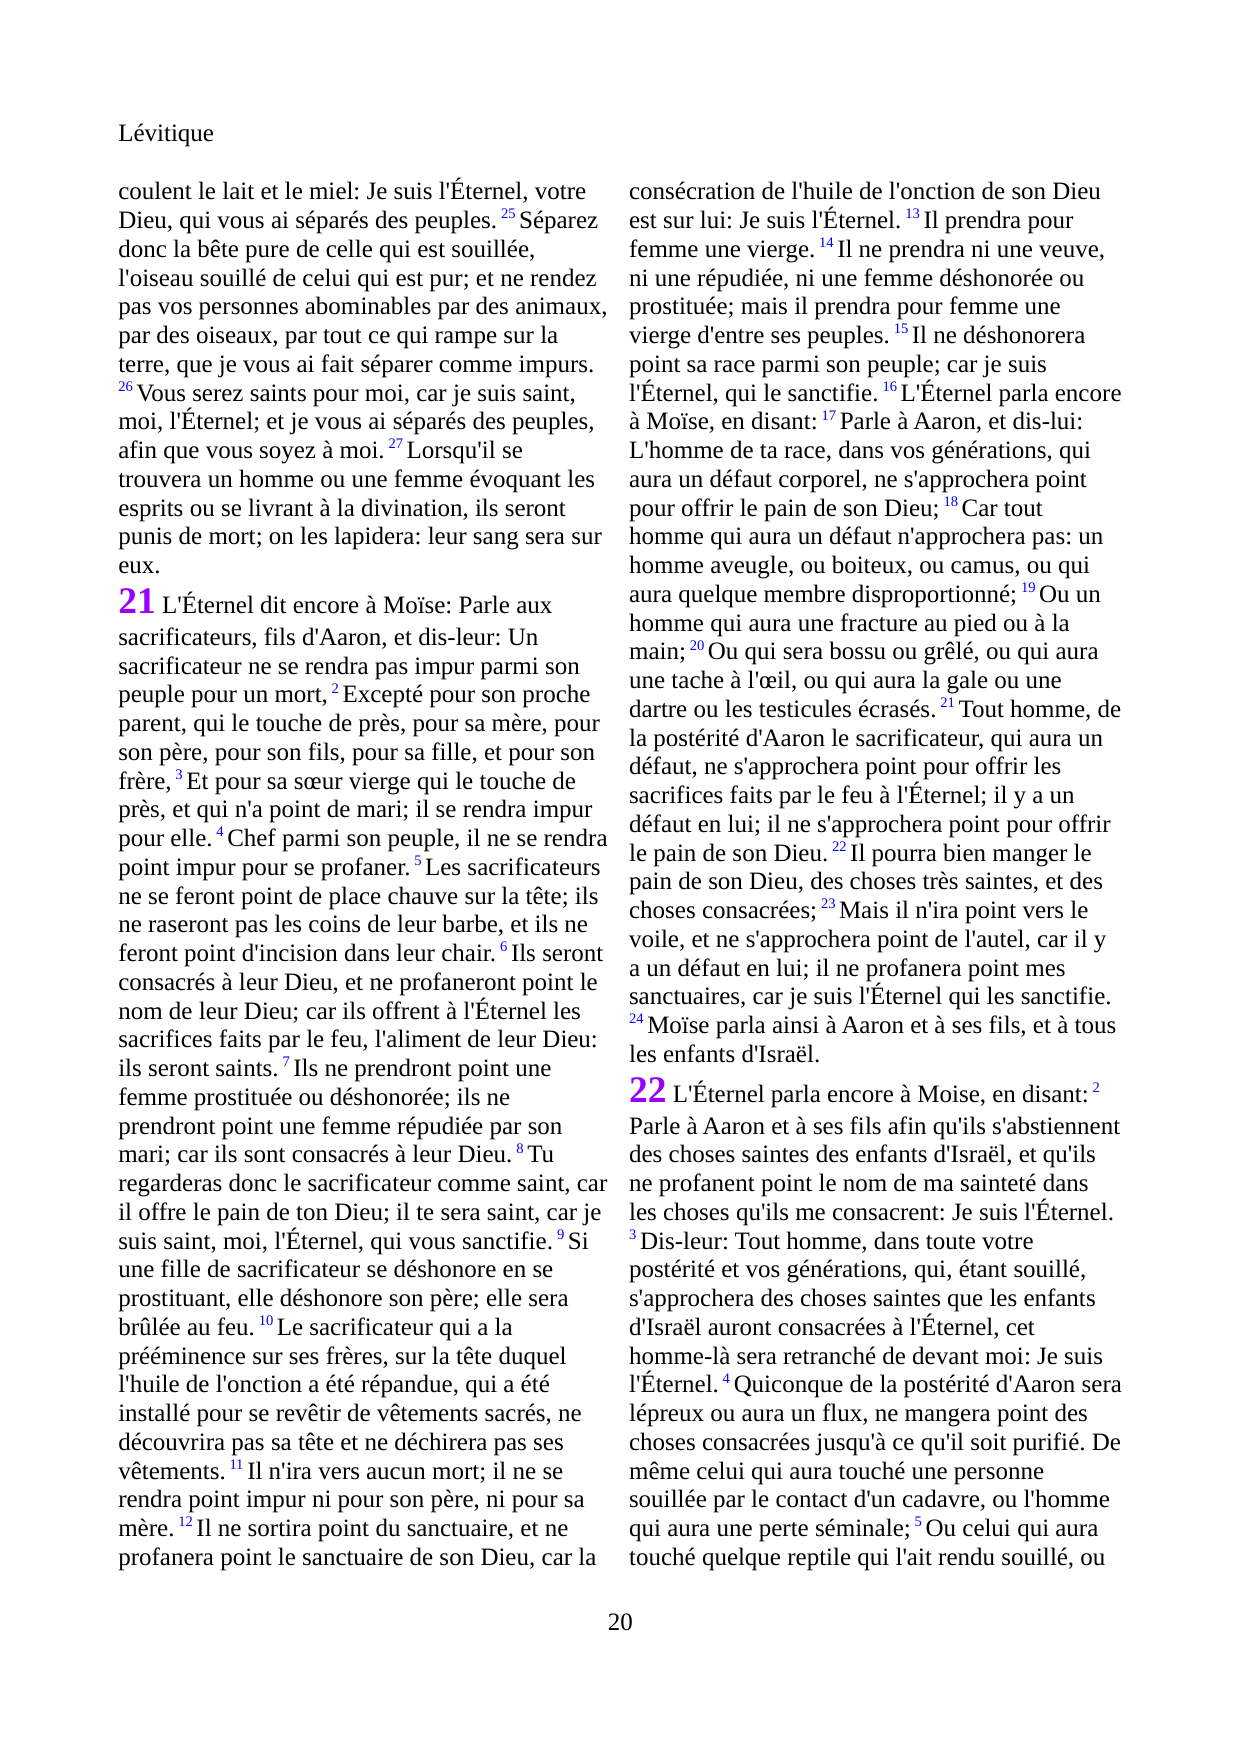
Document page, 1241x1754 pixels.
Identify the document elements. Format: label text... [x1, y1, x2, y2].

text 22 L'Éternel parla encore à Moise, en disant: 2 Parle à Aaron et à ses fils afin qu'ils s'abstiennent des choses saintes des enfants d'Israël, et qu'ils ne profanent point le nom de ma sainteté dans les choses qu'ils me consacrent: Je suis l'Éternel. 3 Dis-leur: Tout homme, dans toute votre postérité et vos générations, qui, étant souillé, s'approchera des choses saintes que les enfants d'Israël auront consacrées à l'Éternel, cet homme-là sera retranché de devant moi: Je suis l'Éternel. 4 Quiconque de la postérité d'Aaron sera lépreux ou aura un flux, ne mangera point des choses consacrées jusqu'à ce qu'il soit purifié. De même celui qui aura touché une personne souillée par le contact d'un cadavre, ou l'homme qui aura une perte séminale; 5 Ou celui qui aura touché quelque reptile qui l'ait rendu souillé, ou [629, 1068, 1122, 1571]
text consécration de l'huile de l'onction de son Dieu est sur lui: Je suis l'Éternel. 13 Il prendra pour femme une vierge. 14 Il ne prendra ni une veuve, ni une répudiée, ni une femme déshonorée ou prostituée; mais il prendra pour femme une vierge d'entre ses peuples. 15 Il ne déshonorera point sa race parmi son peuple; car je suis l'Éternel, qui le sanctifie. 16 L'Éternel parla encore à Moïse, en disant: 17 Parle à Aaron, et dis-lui: L'homme de ta race, dans vos générations, qui aura un défaut corporel, ne s'approchera point pour offrir le pain de son Dieu; 18 Car tout homme qui aura un défaut n'approchera pas: un homme aveugle, ou boiteux, ou camus, ou qui aura quelque membre disproportionné; 19 Ou un homme qui aura une fracture au pied ou à la main; 20 Ou qui sera bossu ou grêlé, ou qui aura une tache à l'œil, ou qui aura la gale ou une dartre ou les testicules écrasés. 21 Tout homme, de la postérité d'Aaron le sacrificateur, qui aura un défaut, ne s'approchera point pour offrir les sacrifices faits par le feu à l'Éternel; il y a un défaut en lui; il ne s'approchera point pour offrir le pain de son Dieu. 22 Il pourra bien manger le pain de son Dieu, des choses très saintes, et des choses consacrées; 23 Mais il n'ira point vers le voile, et ne s'approchera point de l'autel, car il y a un défaut en lui; il ne profanera point mes sanctuaires, car je suis l'Éternel qui les sanctifie. 24 Moïse parla ainsi à Aaron et à ses fils, et à tous les enfants d'Israël. [629, 176, 1122, 1068]
text 21 L'Éternel dit encore à Moïse: Parle aux sacrificateurs, fils d'Aaron, et dis-leur: Un sacrificateur ne se rendra pas impur parmi son peuple pour un mort, 2 Excepté pour son proche parent, qui le touche de près, pour sa mère, pour son père, pour son fils, pour sa fille, et pour son frère, 3 Et pour sa sœur vierge qui le touche de près, et qui n'a point de mari; il se rendra impur pour elle. 4 Chef parmi son peuple, il ne se rendra point impur pour se profaner. 5 Les sacrificateurs ne se feront point de place chauve sur la tête; ils ne raseront pas les coins de leur barbe, et ils ne feront point d'incision dans leur chair. 6 Ils seront consacrés à leur Dieu, et ne profaneront point le nom de leur Dieu; car ils offrent à l'Éternel les sacrifices faits par le feu, l'aliment de leur Dieu: ils seront saints. 7 Ils ne prendront point une femme prostituée ou déshonorée; ils ne prendront point une femme répudiée par son mari; car ils sont consacrés à leur Dieu. 8 Tu regarderas donc le sacrificateur comme saint, car il offre le pain de ton Dieu; il te sera saint, car je suis saint, moi, l'Éternel, qui vous sanctifie. 9 Si une fille de sacrificateur se déshonore en se prostituant, elle déshonore son père; elle sera brûlée au feu. 10 Le sacrificateur qui a la prééminence sur ses frères, sur la tête duquel l'huile de l'onction a été répandue, qui a été installé pour se revêtir de vêtements sacrés, ne découvrira pas sa tête et ne déchirera pas ses vêtements. 11 Il n'ira vers aucun mort; il ne se rendra point impur ni pour son père, ni pour sa mère. 12 Il ne sortira point du sanctuaire, et ne profanera point le sanctuaire de son Dieu, car la [118, 579, 611, 1571]
text coulent le lait et le miel: Je suis l'Éternel, votre Dieu, qui vous ai séparés des peuples. 25 Séparez donc la bête pure de celle qui est souillée, l'oiseau souillé de celui qui est pur; et ne rendez pas vos personnes abominables par des animaux, par des oiseaux, par tout ce qui rampe sur la terre, que je vous ai fait séparer comme impurs. 26 Vous serez saints pour moi, car je suis saint, moi, l'Éternel; et je vous ai séparés des peuples, afin que vous soyez à moi. 27 Lorsqu'il se trouvera un homme ou une femme évoquant les esprits ou se livrant à la divination, ils seront punis de mort; on les lapidera: leur sang sera sur eux. [118, 176, 611, 579]
